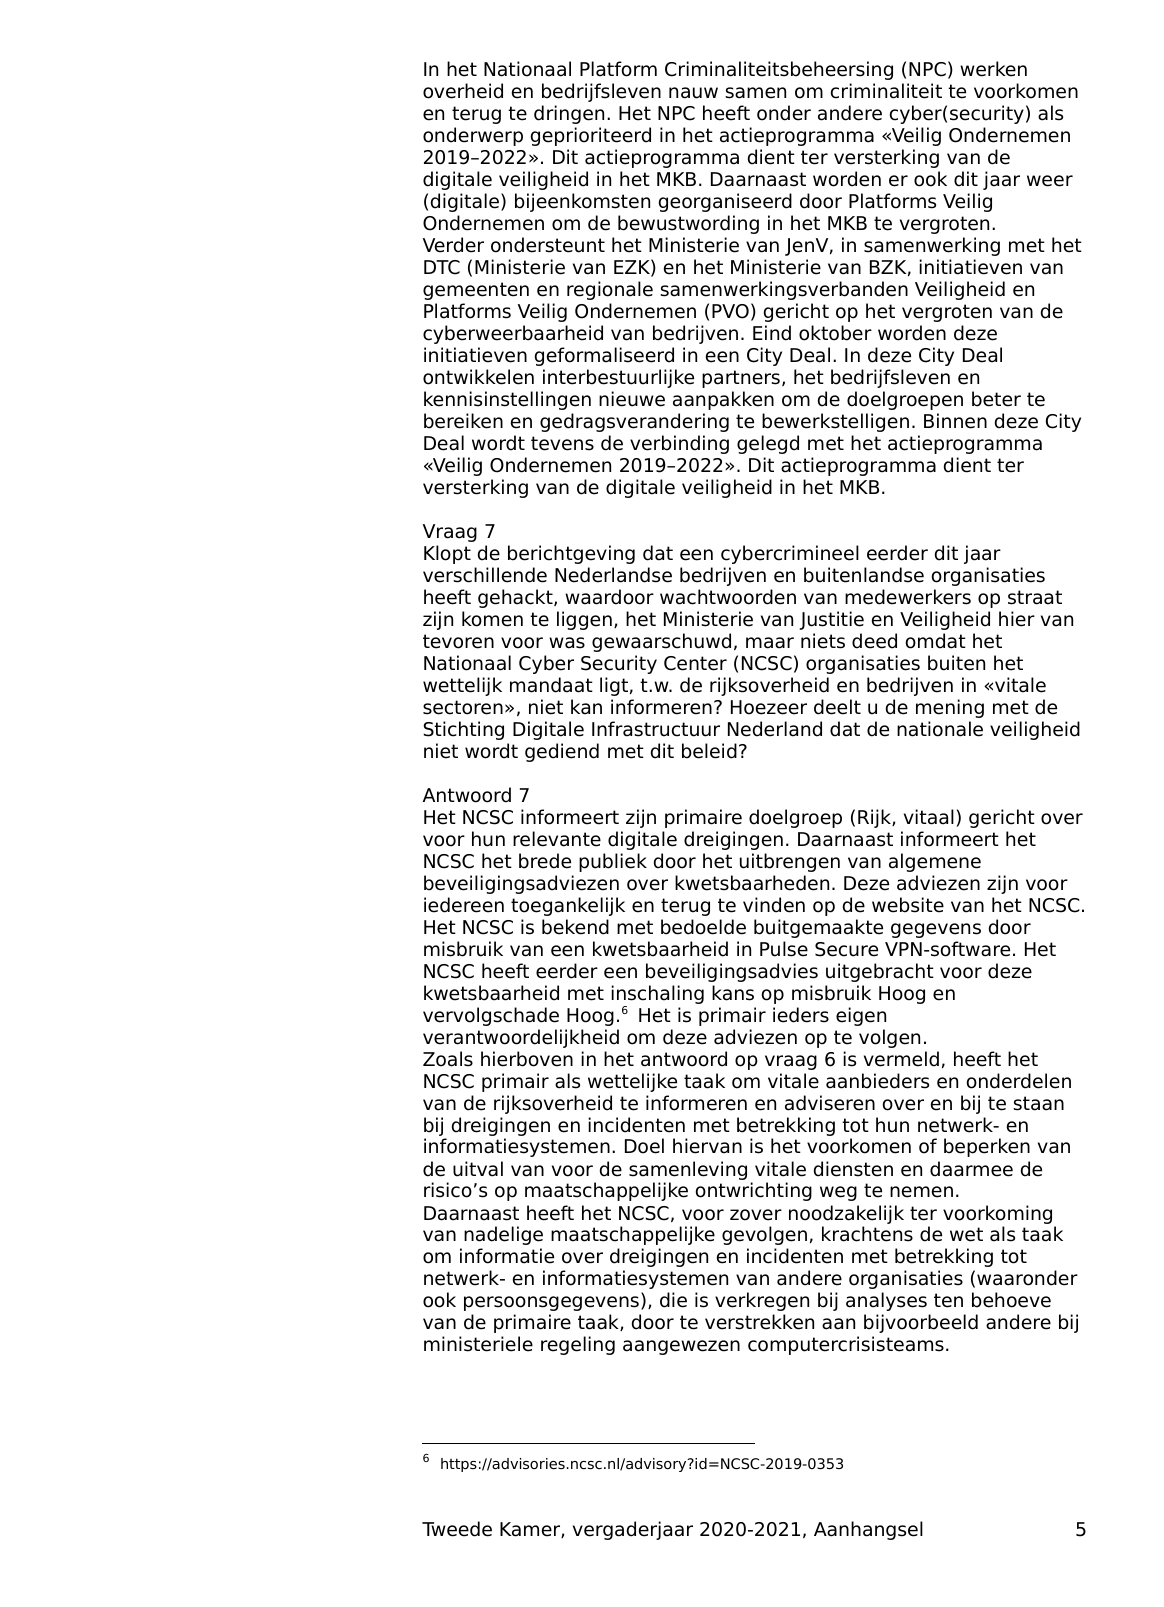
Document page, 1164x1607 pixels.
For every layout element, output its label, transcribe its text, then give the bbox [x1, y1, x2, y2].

text https://advisories.ncsc.nl/advisory?id=NCSC-2019-0353 [422, 1452, 1087, 1474]
text Vraag 7 [422, 521, 1087, 543]
text In het Nationaal Platform Criminaliteitsbeheersing (NPC) werken overheid en bedrijfsleven nauw samen om criminaliteit te voorkomen en terug te dringen. Het NPC heeft onder andere cyber(security) als onderwerp geprioriteerd in het actieprogramma «Veilig Ondernemen 2019–2022». Dit actieprogramma dient ter versterking van de digitale veiligheid in het MKB. Daarnaast worden er ook dit jaar weer (digitale) bijeenkomsten georganiseerd door Platforms Veilig Ondernemen om de bewustwording in het MKB te vergroten. [422, 59, 1087, 235]
text Zoals hierboven in het antwoord op vraag 6 is vermeld, heeft het NCSC primair als wettelijke taak om vitale aanbieders en onderdelen van de rijksoverheid te informeren en adviseren over en bij te staan bij dreigingen en incidenten met betrekking tot hun netwerk- en informatiesystemen. Doel hiervan is het voorkomen of beperken van de uitval van voor de samenleving vitale diensten en daarmee de risico’s op maatschappelijke ontwrichting weg te nemen. [422, 1048, 1087, 1202]
text Verder ondersteunt het Ministerie van JenV, in samenwerking met het DTC (Ministerie van EZK) en het Ministerie van BZK, initiatieven van gemeenten en regionale samenwerkingsverbanden Veiligheid en Platforms Veilig Ondernemen (PVO) gericht op het vergroten van de cyberweerbaarheid van bedrijven. Eind oktober worden deze initiatieven geformaliseerd in een City Deal. In deze City Deal ontwikkelen interbestuurlijke partners, het bedrijfsleven en kennisinstellingen nieuwe aanpakken om de doelgroepen beter te bereiken en gedragsverandering te bewerkstelligen. Binnen deze City Deal wordt tevens de verbinding gelegd met het actieprogramma «Veilig Ondernemen 2019–2022». Dit actieprogramma dient ter versterking van de digitale veiligheid in het MKB. [422, 235, 1087, 499]
text Het NCSC informeert zijn primaire doelgroep (Rijk, vitaal) gericht over voor hun relevante digitale dreigingen. Daarnaast informeert het NCSC het brede publiek door het uitbrengen van algemene beveiligingsadviezen over kwetsbaarheden. Deze adviezen zijn voor iedereen toegankelijk en terug te vinden op de website van het NCSC. Het NCSC is bekend met bedoelde buitgemaakte gegevens door misbruik van een kwetsbaarheid in Pulse Secure VPN-software. Het NCSC heeft eerder een beveiligingsadvies uitgebracht voor deze kwetsbaarheid met inschaling kans op misbruik Hoog en vervolgschade Hoog. Het is primair ieders eigen verantwoordelijkheid om deze adviezen op te volgen. [422, 807, 1087, 1048]
text Klopt de berichtgeving dat een cybercrimineel eerder dit jaar verschillende Nederlandse bedrijven en buitenlandse organisaties heeft gehackt, waardoor wachtwoorden van medewerkers op straat zijn komen te liggen, het Ministerie van Justitie en Veiligheid hier van tevoren voor was gewaarschuwd, maar niets deed omdat het Nationaal Cyber Security Center (NCSC) organisaties buiten het wettelijk mandaat ligt, t.w. de rijksoverheid en bedrijven in «vitale sectoren», niet kan informeren? Hoezeer deelt u de mening met de Stichting Digitale Infrastructuur Nederland dat de nationale veiligheid niet wordt gediend met dit beleid? [422, 543, 1087, 763]
text Daarnaast heeft het NCSC, voor zover noodzakelijk ter voorkoming van nadelige maatschappelijke gevolgen, krachtens de wet als taak om informatie over dreigingen en incidenten met betrekking tot netwerk- en informatiesystemen van andere organisaties (waaronder ook persoonsgegevens), die is verkregen bij analyses ten behoeve van de primaire taak, door te verstrekken aan bijvoorbeeld andere bij ministeriele regeling aangewezen computercrisisteams. [422, 1202, 1087, 1356]
text Antwoord 7 [422, 785, 1087, 807]
